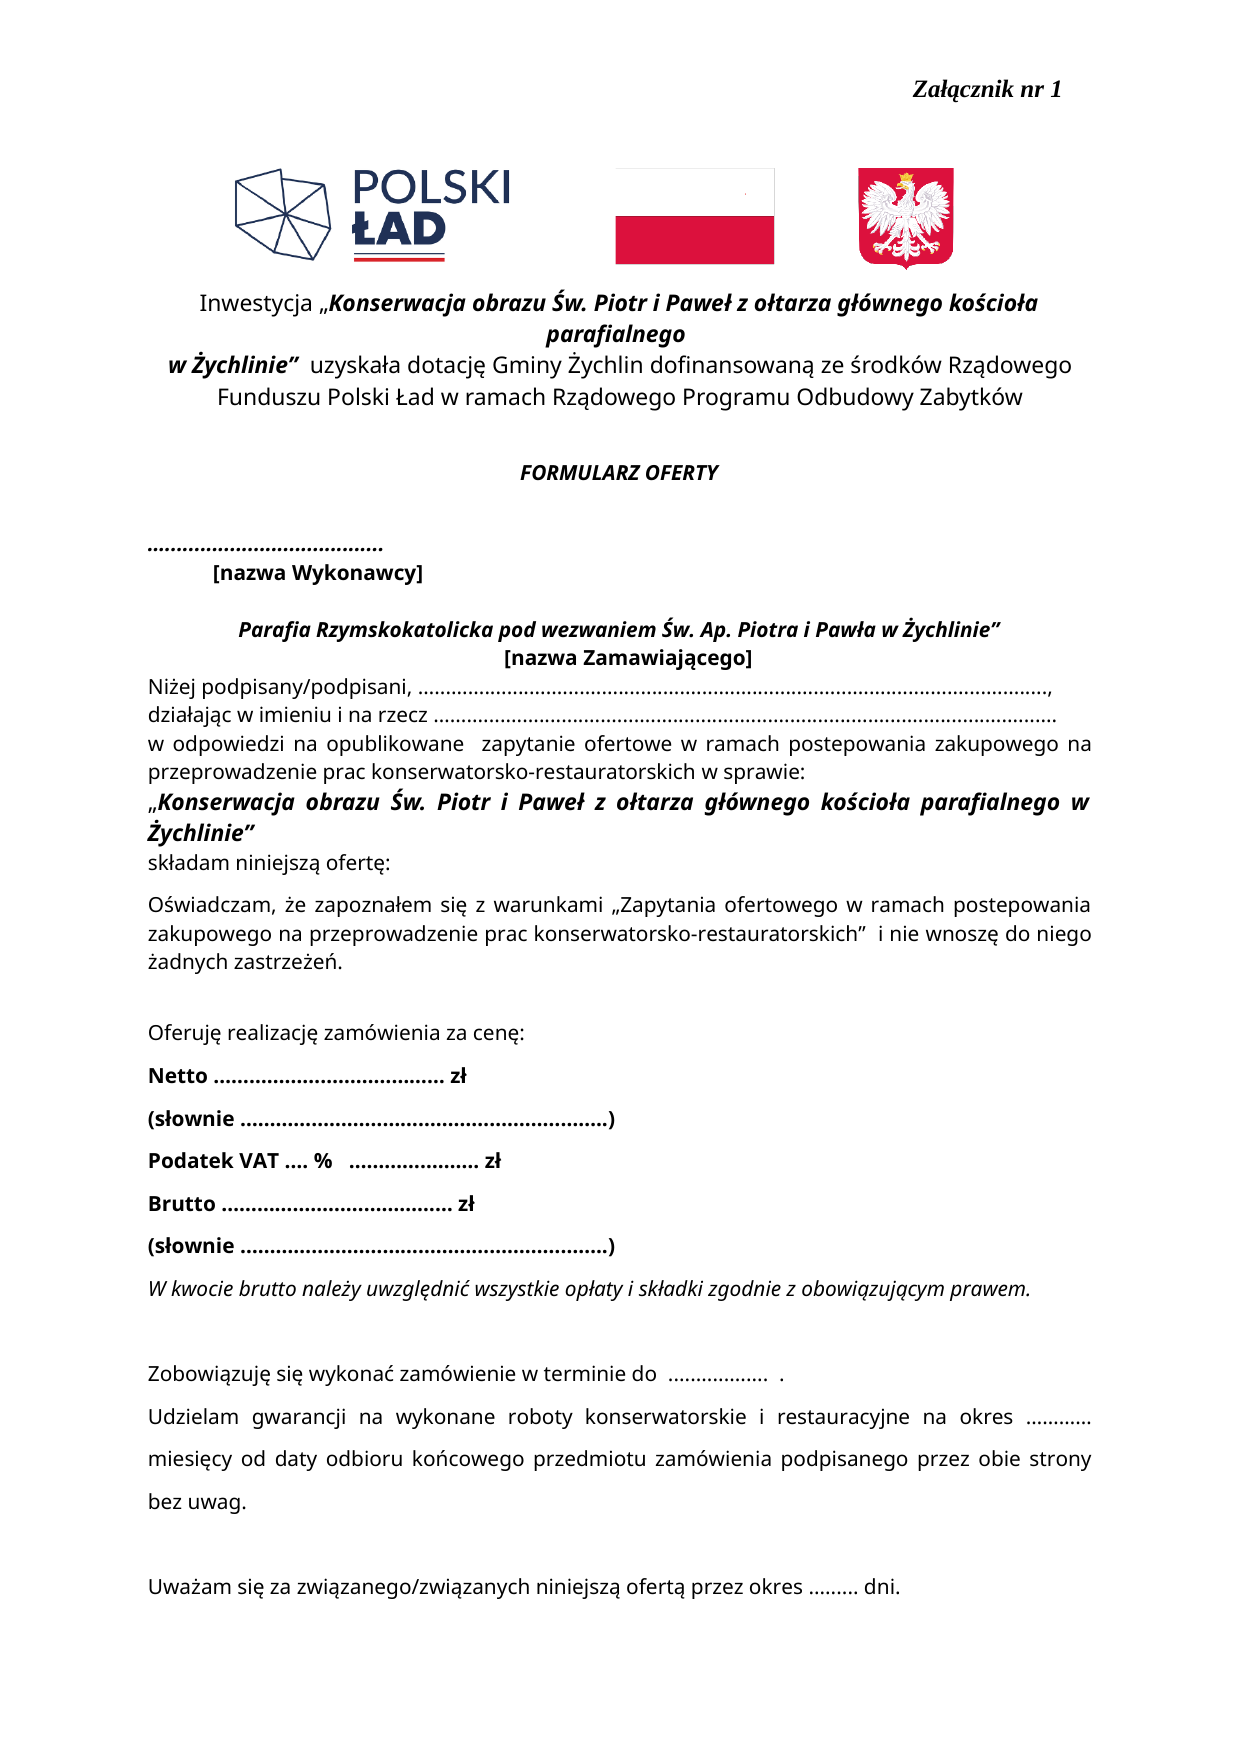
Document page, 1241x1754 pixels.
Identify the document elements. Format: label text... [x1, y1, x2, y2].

text …..................................... [148, 529, 1093, 558]
text [nazwa Zamawiającego] [148, 643, 1093, 672]
text Oświadczam, że zapoznałem się z warunkami „Zapytania ofertowego w ramach postepowania zakupowego na przeprowadzenie prac konserwatorsko-restauratorskich” i nie wnoszę do niego żadnych zastrzeżeń. [148, 891, 1093, 976]
text [nazwa Wykonawcy] [148, 558, 1093, 586]
text Oferuję realizację zamówienia za cenę: [148, 1018, 1093, 1047]
text Parafia Rzymskokatolicka pod wezwaniem Św. Ap. Piotra i Pawła w Żychlinie” [148, 615, 1093, 643]
text Uważam się za związanego/związanych niniejszą ofertą przez okres ......... dni. [148, 1572, 1093, 1601]
text Inwestycja „Konserwacja obrazu Św. Piotr i Paweł z ołtarza głównego kościoła parafialnego w Żychlinie” uzyskała dotację Gminy Żychlin dofinansowaną ze środków Rządowego Funduszu Polski Ład w ramach Rządowego Programu Odbudowy Zabytków [148, 287, 1093, 412]
text składam niniejszą ofertę: [148, 848, 1093, 876]
text (słownie ……………………………………………………..) [148, 1104, 1093, 1132]
text Załącznik nr 1 [148, 74, 1093, 103]
text Udzielam gwarancji na wykonane roboty konserwatorskie i restauracyjne na okres ………… miesięcy od daty odbioru końcowego przedmiotu zamówienia podpisanego przez obie strony bez uwag. [148, 1402, 1093, 1516]
text Netto ………………………………… zł [148, 1061, 1093, 1089]
text (słownie ……………………………………………………..) [148, 1232, 1093, 1260]
text Brutto ………………………………… zł [148, 1189, 1093, 1217]
text działając w imieniu i na rzecz …............................................................................................................. [148, 700, 1093, 729]
text Niżej podpisany/podpisani, ….............................................................................................................., [148, 672, 1093, 700]
text FORMULARZ OFERTY [148, 458, 1093, 487]
text Podatek VAT …. % …………………. zł [148, 1146, 1093, 1175]
text w odpowiedzi na opublikowane zapytanie ofertowe w ramach postepowania zakupowego na przeprowadzenie prac konserwatorsko-restauratorskich w sprawie: [148, 729, 1093, 786]
text Zobowiązuję się wykonać zamówienie w terminie do .................. . [148, 1359, 1093, 1388]
text W kwocie brutto należy uwzględnić wszystkie opłaty i składki zgodnie z obowiązującym prawem. [148, 1274, 1093, 1303]
text „Konserwacja obrazu Św. Piotr i Paweł z ołtarza głównego kościoła parafialnego w Żychlinie” [148, 786, 1093, 848]
